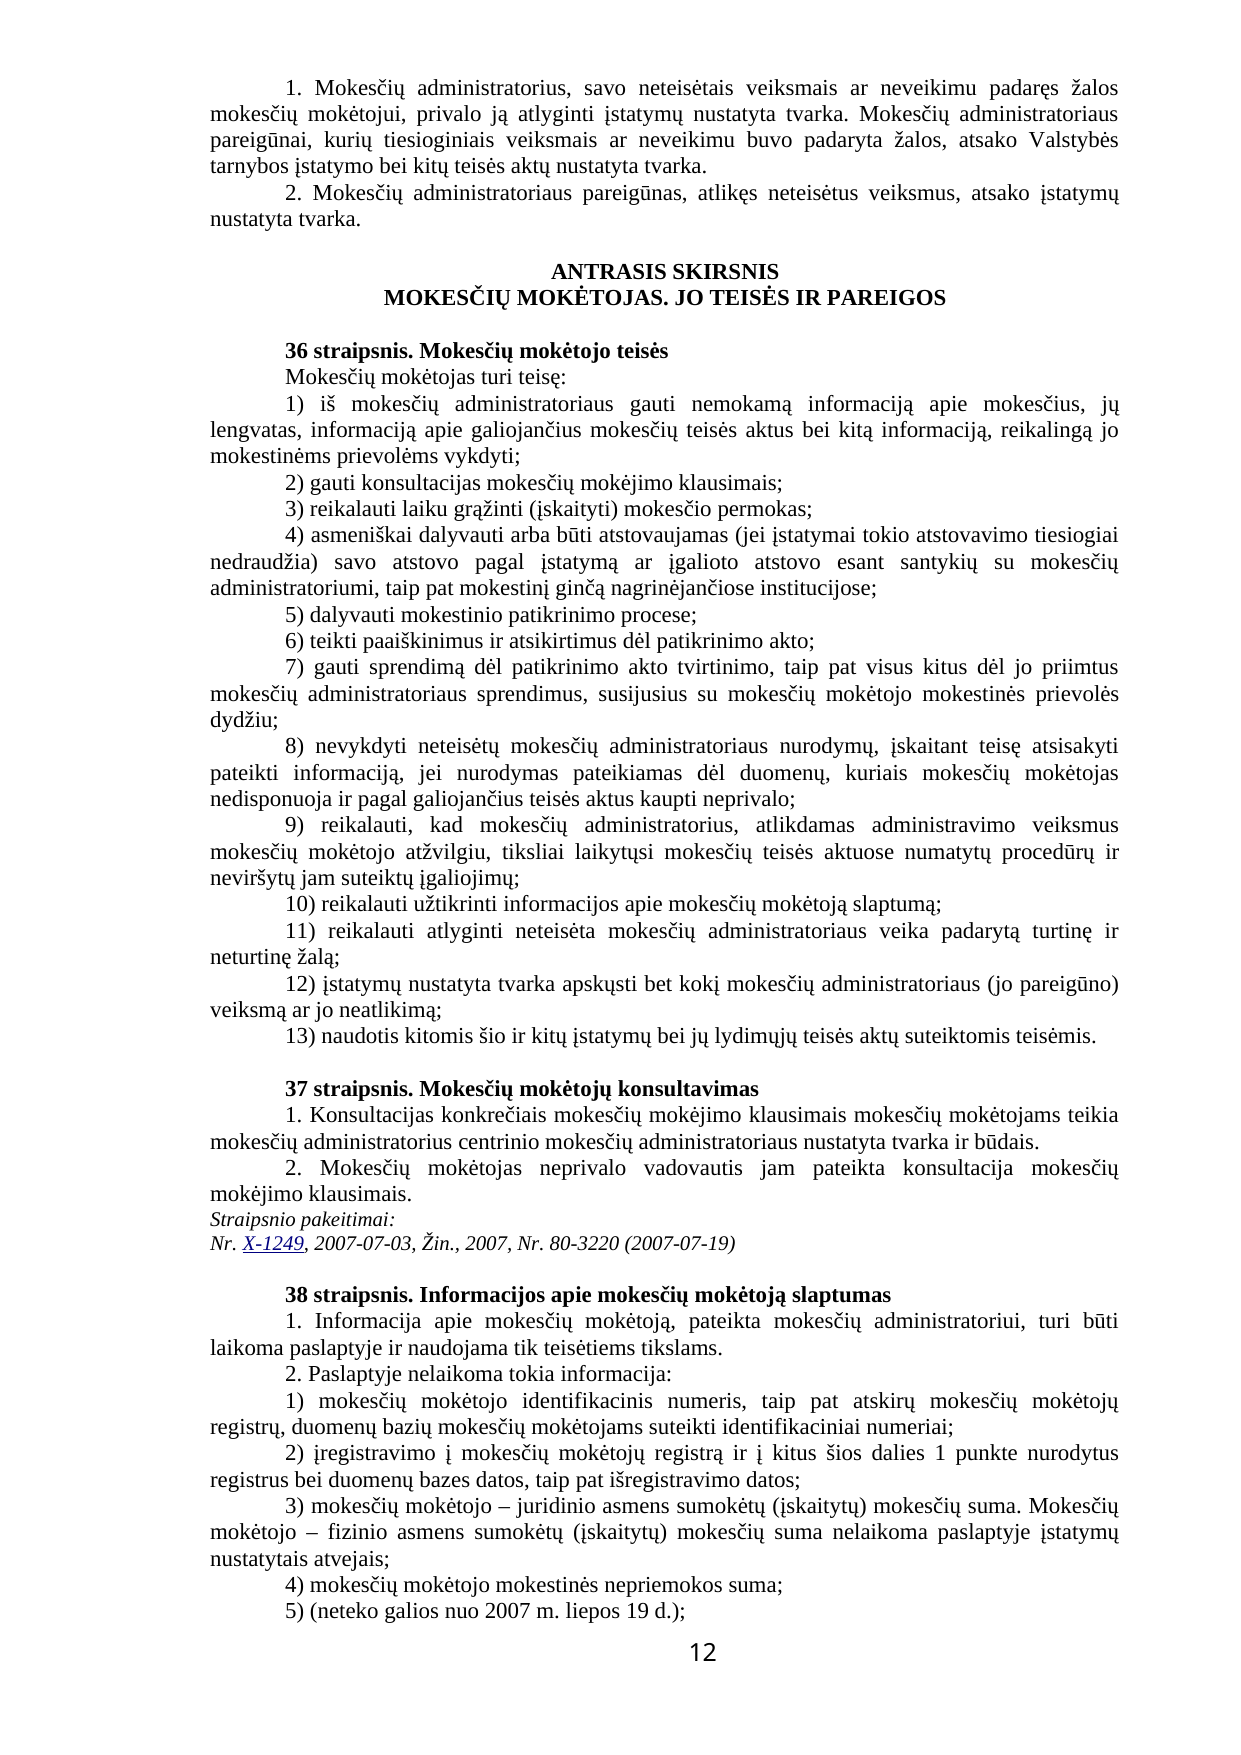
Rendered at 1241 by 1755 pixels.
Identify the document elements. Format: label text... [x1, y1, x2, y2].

text 1) iš mokesčių administratoriaus gauti nemokamą informaciją apie mokesčius, jų lengvatas, informaciją apie galiojančius mokesčių teisės aktus bei kitą informaciją, reikalingą jo mokestinėms prievolėms vykdyti; [210, 390, 1120, 469]
subtitle ANTRASIS SKIRSNIS [210, 258, 1120, 284]
text Mokesčių mokėtojas turi teisę: [210, 363, 1120, 390]
text 5) dalyvauti mokestinio patikrinimo procese; [210, 601, 1120, 627]
text 36 straipsnis. Mokesčių mokėtojo teisės [210, 337, 1120, 363]
text 37 straipsnis. Mokesčių mokėtojų konsultavimas [210, 1075, 1120, 1101]
text 7) gauti sprendimą dėl patikrinimo akto tvirtinimo, taip pat visus kitus dėl jo priimtus mokesčių administratoriaus sprendimus, susijusius su mokesčių mokėtojo mokestinės prievolės dydžiu; [210, 653, 1120, 732]
text 3) mokesčių mokėtojo – juridinio asmens sumokėtų (įskaitytų) mokesčių suma. Mokesčių mokėtojo – fizinio asmens sumokėtų (įskaitytų) mokesčių suma nelaikoma paslaptyje įstatymų nustatytais atvejais; [210, 1492, 1120, 1571]
text 6) teikti paaiškinimus ir atsikirtimus dėl patikrinimo akto; [210, 627, 1120, 653]
text 12) įstatymų nustatyta tvarka apskųsti bet kokį mokesčių administratoriaus (jo pareigūno) veiksmą ar jo neatlikimą; [210, 969, 1120, 1022]
text 1. Konsultacijas konkrečiais mokesčių mokėjimo klausimais mokesčių mokėtojams teikia mokesčių administratorius centrinio mokesčių administratoriaus nustatyta tvarka ir būdais. [210, 1101, 1120, 1154]
text 38 straipsnis. Informacijos apie mokesčių mokėtoją slaptumas [210, 1281, 1120, 1308]
text 4) mokesčių mokėtojo mokestinės nepriemokos suma; [210, 1571, 1120, 1597]
subtitle MOKESČIŲ MOKĖTOJAS. JO TEISĖS IR PAREIGOS [210, 284, 1120, 311]
text 4) asmeniškai dalyvauti arba būti atstovaujamas (jei įstatymai tokio atstovavimo tiesiogiai nedraudžia) savo atstovo pagal įstatymą ar įgalioto atstovo esant santykių su mokesčių administratoriumi, taip pat mokestinį ginčą nagrinėjančiose institucijose; [210, 522, 1120, 601]
text 1. Informacija apie mokesčių mokėtoją, pateikta mokesčių administratoriui, turi būti laikoma paslaptyje ir naudojama tik teisėtiems tikslams. [210, 1308, 1120, 1360]
text 9) reikalauti, kad mokesčių administratorius, atlikdamas administravimo veiksmus mokesčių mokėtojo atžvilgiu, tiksliai laikytųsi mokesčių teisės aktuose numatytų procedūrų ir neviršytų jam suteiktų įgaliojimų; [210, 811, 1120, 891]
text Nr. X-1249, 2007-07-03, Žin., 2007, Nr. 80-3220 (2007-07-19) [210, 1231, 1120, 1255]
text 10) reikalauti užtikrinti informacijos apie mokesčių mokėtoją slaptumą; [210, 891, 1120, 917]
text 5) (neteko galios nuo 2007 m. liepos 19 d.); [210, 1597, 1120, 1624]
text 2) gauti konsultacijas mokesčių mokėjimo klausimais; [210, 469, 1120, 495]
text 2. Mokesčių mokėtojas neprivalo vadovautis jam pateikta konsultacija mokesčių mokėjimo klausimais. [210, 1154, 1120, 1207]
text 11) reikalauti atlyginti neteisėta mokesčių administratoriaus veika padarytą turtinę ir neturtinę žalą; [210, 917, 1120, 969]
text 2. Mokesčių administratoriaus pareigūnas, atlikęs neteisėtus veiksmus, atsako įstatymų nustatyta tvarka. [210, 179, 1120, 232]
text 13) naudotis kitomis šio ir kitų įstatymų bei jų lydimųjų teisės aktų suteiktomis teisėmis. [210, 1022, 1120, 1049]
text 3) reikalauti laiku grąžinti (įskaityti) mokesčio permokas; [210, 495, 1120, 522]
text 2. Paslaptyje nelaikoma tokia informacija: [210, 1360, 1120, 1387]
text 1) mokesčių mokėtojo identifikacinis numeris, taip pat atskirų mokesčių mokėtojų registrų, duomenų bazių mokesčių mokėtojams suteikti identifikaciniai numeriai; [210, 1387, 1120, 1439]
text Straipsnio pakeitimai: [210, 1207, 1120, 1231]
text 2) įregistravimo į mokesčių mokėtojų registrą ir į kitus šios dalies 1 punkte nurodytus registrus bei duomenų bazes datos, taip pat išregistravimo datos; [210, 1439, 1120, 1492]
text 1. Mokesčių administratorius, savo neteisėtais veiksmais ar neveikimu padaręs žalos mokesčių mokėtojui, privalo ją atlyginti įstatymų nustatyta tvarka. Mokesčių administratoriaus pareigūnai, kurių tiesioginiais veiksmais ar neveikimu buvo padaryta žalos, atsako Valstybės tarnybos įstatymo bei kitų teisės aktų nustatyta tvarka. [210, 73, 1120, 179]
text 8) nevykdyti neteisėtų mokesčių administratoriaus nurodymų, įskaitant teisę atsisakyti pateikti informaciją, jei nurodymas pateikiamas dėl duomenų, kuriais mokesčių mokėtojas nedisponuoja ir pagal galiojančius teisės aktus kaupti neprivalo; [210, 732, 1120, 811]
